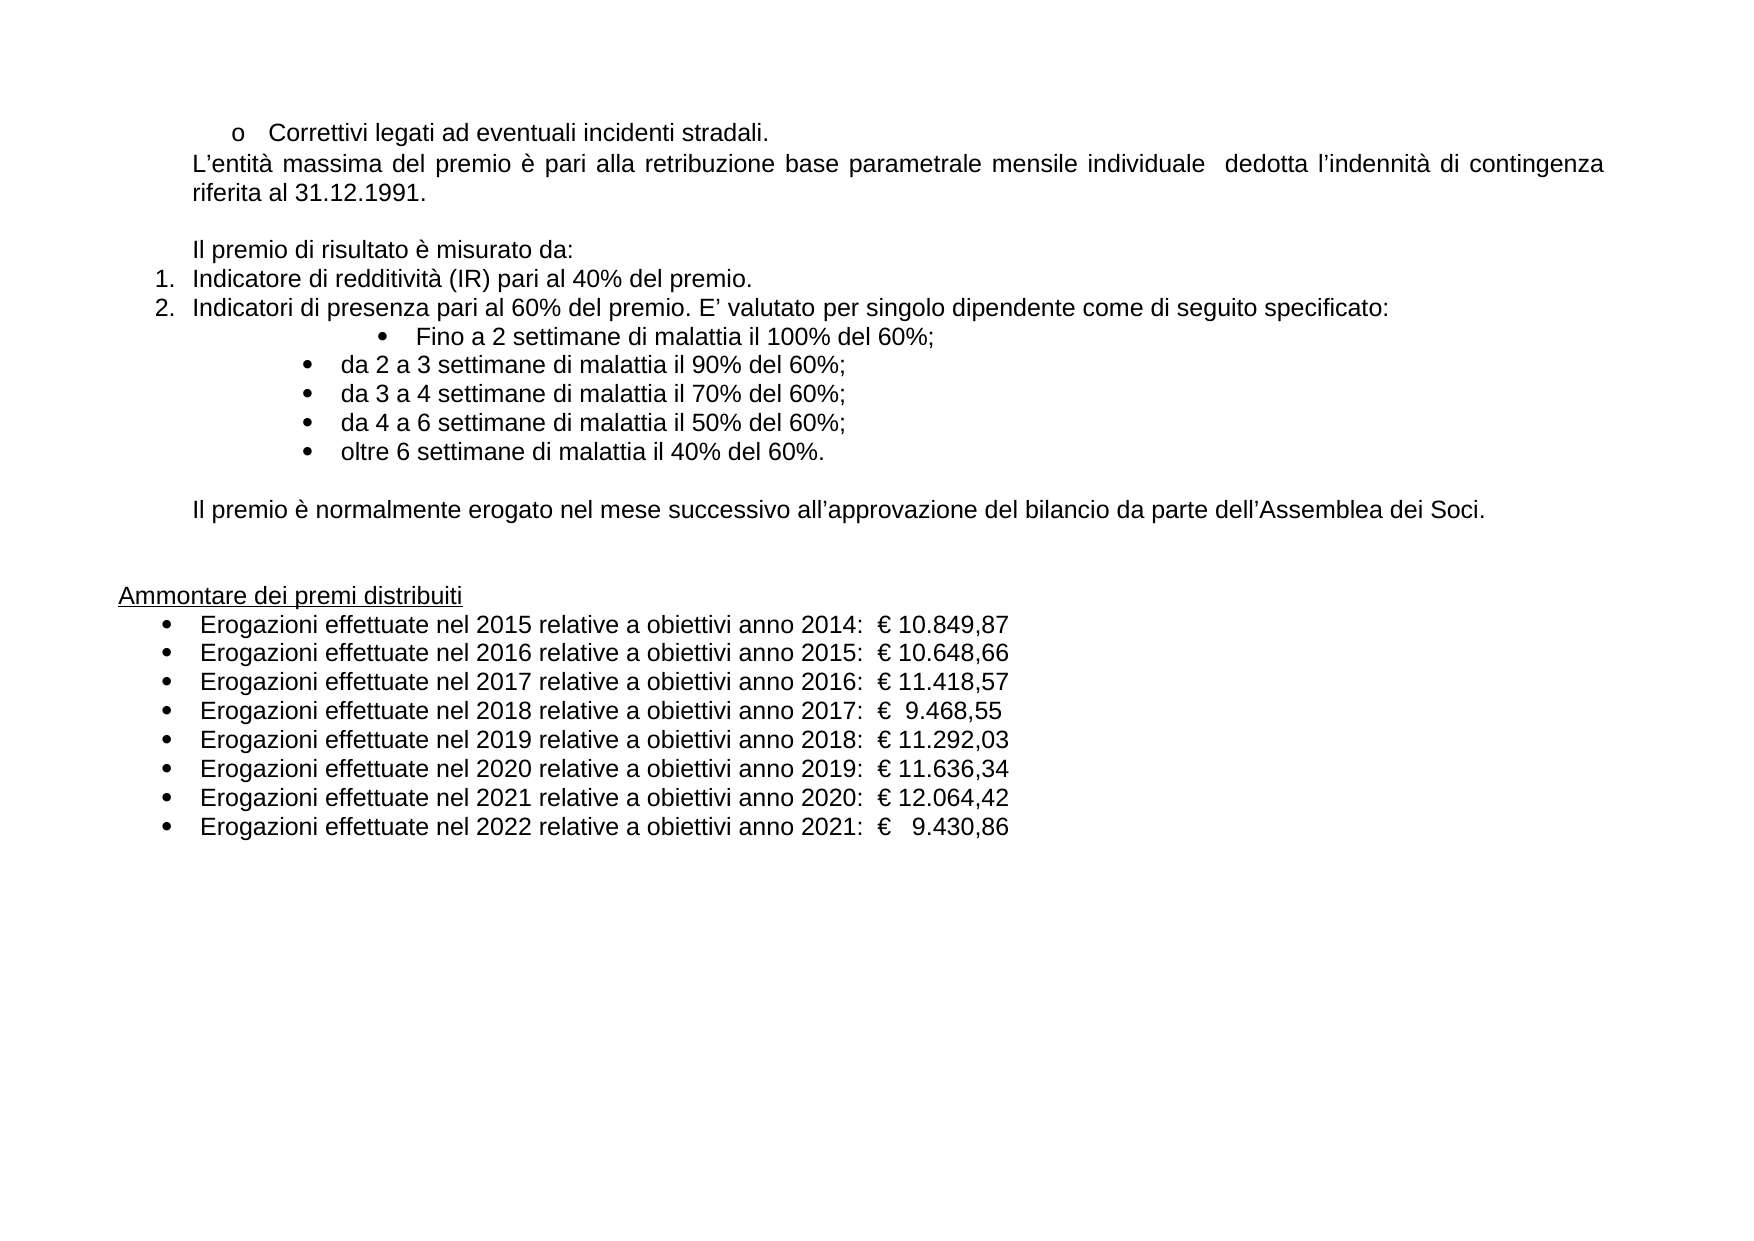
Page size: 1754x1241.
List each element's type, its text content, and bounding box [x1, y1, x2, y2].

list Erogazioni effettuate nel 2019 relative a obiettivi anno 2018: € 11.292,03 [162, 725, 1606, 754]
text Il premio è normalmente erogato nel mese successivo all’approvazione del bilancio da parte dell’Assemblea dei Soci. [192, 494, 1606, 523]
list Indicatore di redditività (IR) pari al 40% del premio. [154, 264, 1606, 293]
list da 4 a 6 settimane di malattia il 50% del 60%; [303, 408, 1606, 437]
list Erogazioni effettuate nel 2020 relative a obiettivi anno 2019: € 11.636,34 [162, 754, 1606, 783]
list Erogazioni effettuate nel 2016 relative a obiettivi anno 2015: € 10.648,66 [162, 638, 1606, 667]
list Correttivi legati ad eventuali incidenti stradali. [231, 118, 1606, 149]
list oltre 6 settimane di malattia il 40% del 60%. [303, 437, 1606, 466]
list Erogazioni effettuate nel 2018 relative a obiettivi anno 2017: € 9.468,55 [162, 696, 1606, 725]
list Erogazioni effettuate nel 2021 relative a obiettivi anno 2020: € 12.064,42 [162, 783, 1606, 812]
text L’entità massima del premio è pari alla retribuzione base parametrale mensile individuale dedotta l’indennità di contingenza riferita al 31.12.1991. [192, 149, 1606, 207]
list Erogazioni effettuate nel 2017 relative a obiettivi anno 2016: € 11.418,57 [162, 667, 1606, 696]
list Indicatori di presenza pari al 60% del premio. E’ valutato per singolo dipendente come di seguito specificato: [154, 293, 1606, 322]
list da 3 a 4 settimane di malattia il 70% del 60%; [303, 379, 1606, 408]
list da 2 a 3 settimane di malattia il 90% del 60%; [303, 350, 1606, 379]
list Fino a 2 settimane di malattia il 100% del 60%; [378, 322, 1606, 350]
list Erogazioni effettuate nel 2022 relative a obiettivi anno 2021: € 9.430,86 [162, 812, 1606, 840]
text Il premio di risultato è misurato da: [192, 235, 1606, 264]
list Erogazioni effettuate nel 2015 relative a obiettivi anno 2014: € 10.849,87 [162, 609, 1606, 638]
text Ammontare dei premi distribuiti [118, 581, 1606, 609]
